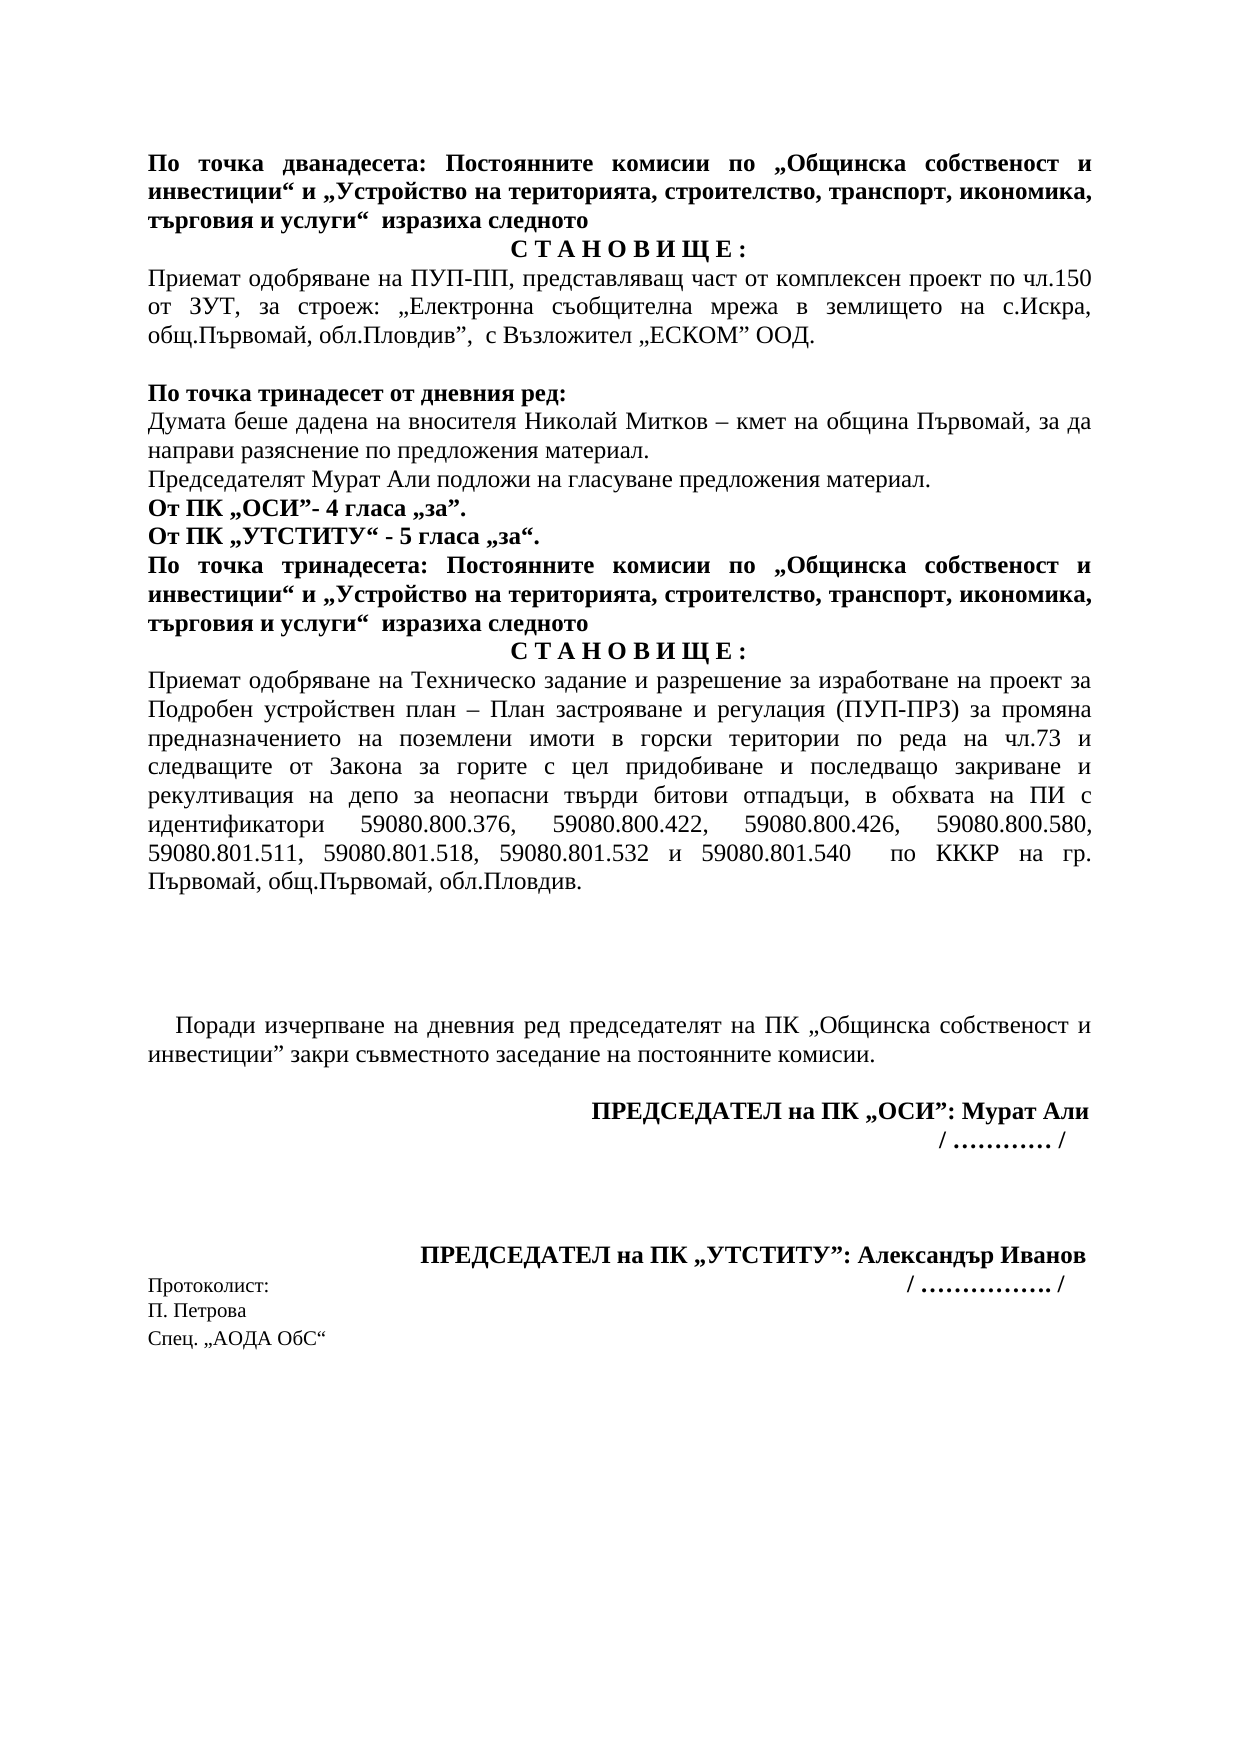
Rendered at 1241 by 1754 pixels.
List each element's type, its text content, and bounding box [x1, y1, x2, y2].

text По точка дванадесета: Постоянните комисии по „Общинска собственост и инвестиции“ и „Устройство на територията, строителство, транспорт, икономика, търговия и услуги“ изразиха следното [148, 148, 1093, 234]
text Приемат одобряване на Техническо задание и разрешение за изработване на проект за Подробен устройствен план – План застрояване и регулация (ПУП-ПРЗ) за промяна предназначението на поземлени имоти в горски територии по реда на чл.73 и следващите от Закона за горите с цел придобиване и последващо закриване и рекултивация на депо за неопасни твърди битови отпадъци, в обхвата на ПИ с идентификатори 59080.800.376, 59080.800.422, 59080.800.426, 59080.800.580, 59080.801.511, 59080.801.518, 59080.801.532 и 59080.801.540 по КККР на гр. Първомай, общ.Първомай, обл.Пловдив. [148, 665, 1093, 895]
text С Т А Н О В И Щ Е : [148, 234, 1093, 263]
text От ПК „УТСТИТУ“ - 5 гласа „за“. [148, 521, 1093, 550]
text Протоколист: / ……………. / [148, 1269, 1093, 1298]
text Поради изчерпване на дневния ред председателят на ПК „Общинска собственост и инвестиции” закри съвместното заседание на постоянните комисии. [148, 1010, 1093, 1068]
text Приемат одобряване на ПУП-ПП, представляващ част от комплексен проект по чл.150 от ЗУТ, за строеж: „Електронна съобщителна мрежа в землището на с.Искра, общ.Първомай, обл.Пловдив”, с Възложител „ЕСКОМ” ООД. [148, 263, 1093, 349]
text От ПК „ОСИ”- 4 гласа „за”. [148, 493, 1093, 521]
text По точка тринадесет от дневния ред: [148, 378, 1093, 406]
text Думата беше дадена на вносителя Николай Митков – кмет на община Първомай, за да направи разяснение по предложения материал. [148, 406, 1093, 464]
text По точка тринадесета: Постоянните комисии по „Общинска собственост и инвестиции“ и „Устройство на територията, строителство, транспорт, икономика, търговия и услуги“ изразиха следното [148, 550, 1093, 636]
text / ………… / [295, 1125, 1093, 1154]
text ПРЕДСЕДАТЕЛ на ПК „УТСТИТУ”: Александър Иванов [295, 1240, 1093, 1269]
text Спец. „АОДА ОбС“ [148, 1322, 1093, 1350]
text С Т А Н О В И Щ Е : [148, 636, 1093, 665]
text ПРЕДСЕДАТЕЛ на ПК „ОСИ”: Мурат Али [148, 1096, 1093, 1125]
text Председателят Мурат Али подложи на гласуване предложения материал. [148, 464, 1093, 493]
text П. Петрова [148, 1298, 1093, 1322]
